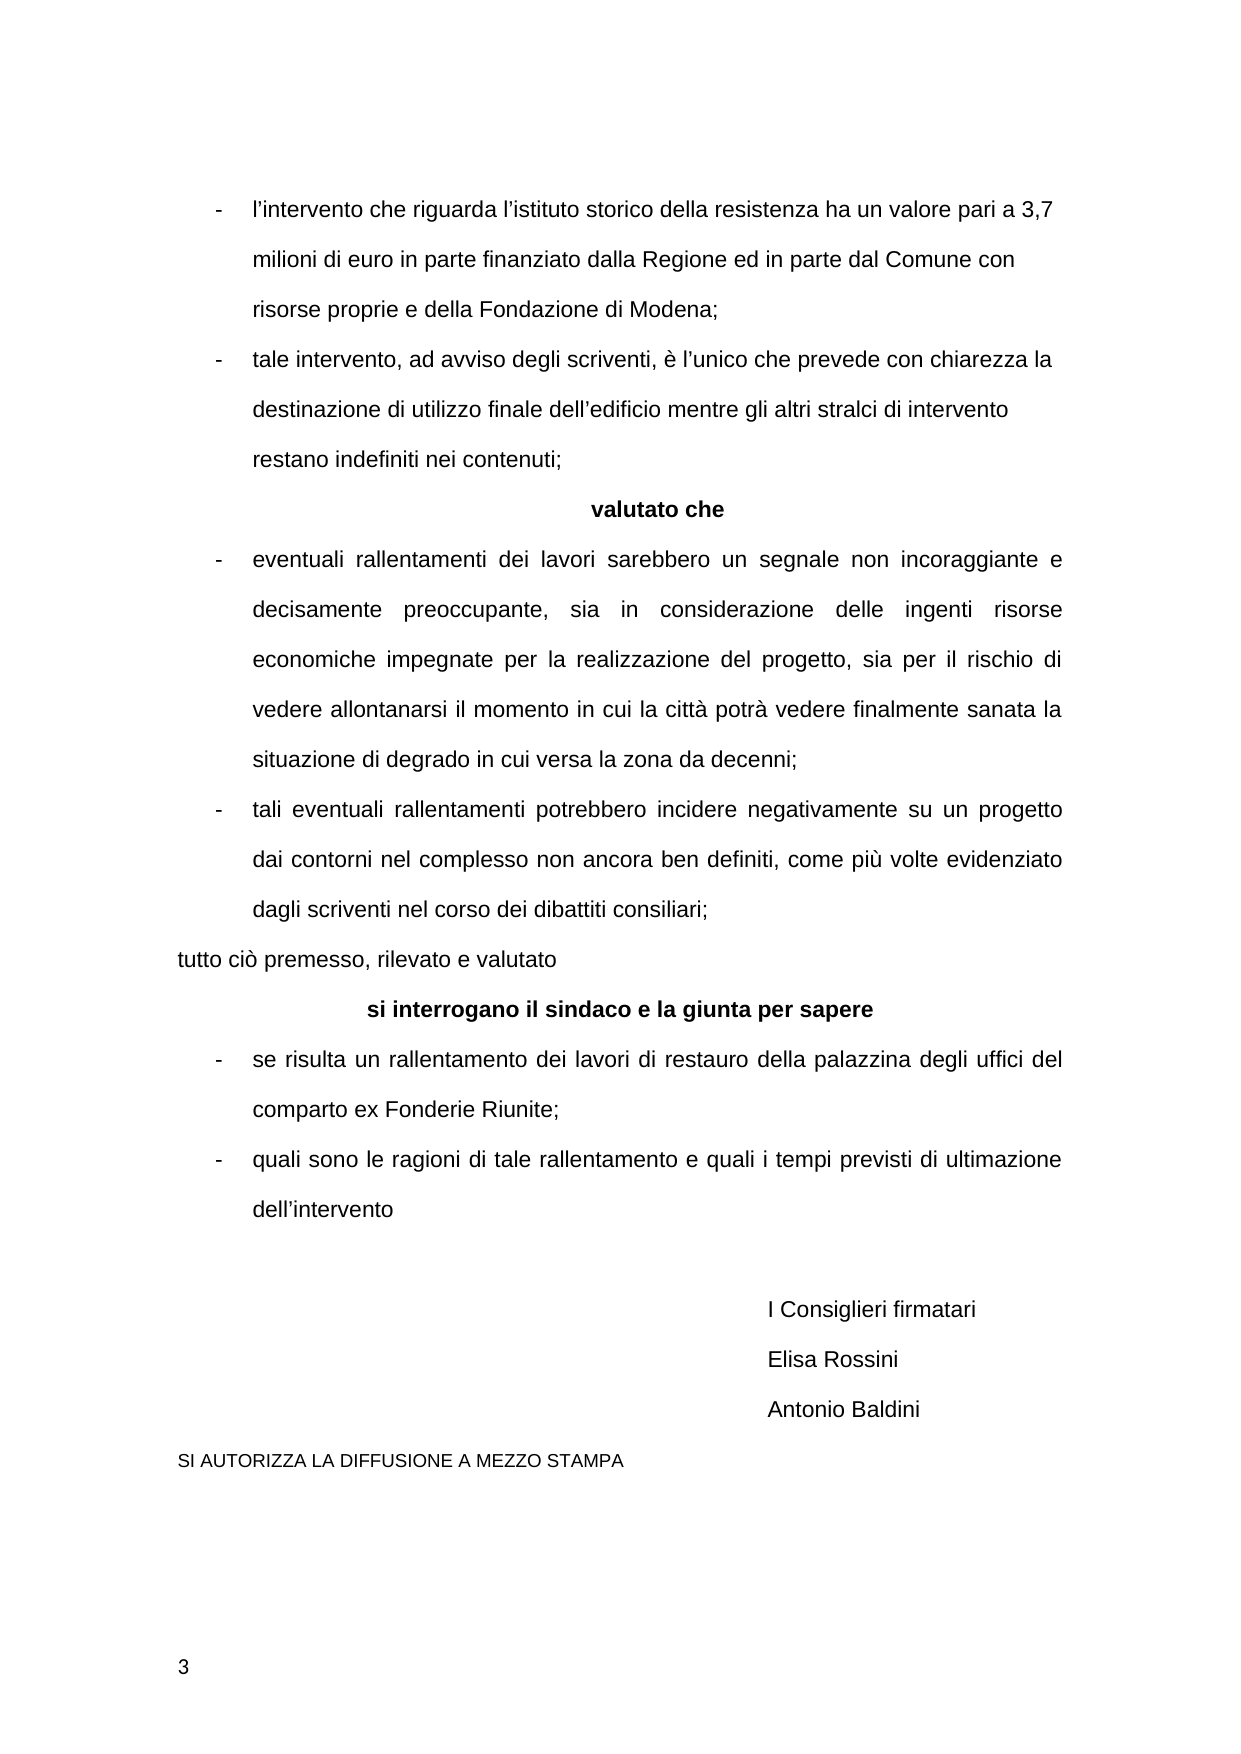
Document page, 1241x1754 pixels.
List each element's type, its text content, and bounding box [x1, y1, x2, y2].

list l’intervento che riguarda l’istituto storico della resistenza ha un valore pari a 3,7 milioni di euro in parte finanziato dalla Regione ed in parte dal Comune con risorse proprie e della Fondazione di Modena; [215, 177, 1063, 327]
list quali sono le ragioni di tale rallentamento e quali i tempi previsti di ultimazione dell’intervento [215, 1127, 1063, 1227]
text Antonio Baldini [767, 1377, 1063, 1427]
text I Consiglieri firmatari [767, 1277, 1063, 1327]
text Elisa Rossini [767, 1327, 1063, 1377]
text tutto ciò premesso, rilevato e valutato [177, 927, 1063, 977]
list valutato che [252, 477, 1063, 527]
text si interrogano il sindaco e la giunta per sapere [177, 977, 1063, 1027]
text SI AUTORIZZA LA DIFFUSIONE A MEZZO STAMPA [177, 1427, 1063, 1477]
list tali eventuali rallentamenti potrebbero incidere negativamente su un progetto dai contorni nel complesso non ancora ben definiti, come più volte evidenziato dagli scriventi nel corso dei dibattiti consiliari; [215, 777, 1063, 927]
list tale intervento, ad avviso degli scriventi, è l’unico che prevede con chiarezza la destinazione di utilizzo finale dell’edificio mentre gli altri stralci di intervento restano indefiniti nei contenuti; [215, 327, 1063, 477]
list eventuali rallentamenti dei lavori sarebbero un segnale non incoraggiante e decisamente preoccupante, sia in considerazione delle ingenti risorse economiche impegnate per la realizzazione del progetto, sia per il rischio di vedere allontanarsi il momento in cui la città potrà vedere finalmente sanata la situazione di degrado in cui versa la zona da decenni; [215, 527, 1063, 777]
list se risulta un rallentamento dei lavori di restauro della palazzina degli uffici del comparto ex Fonderie Riunite; [215, 1027, 1063, 1127]
